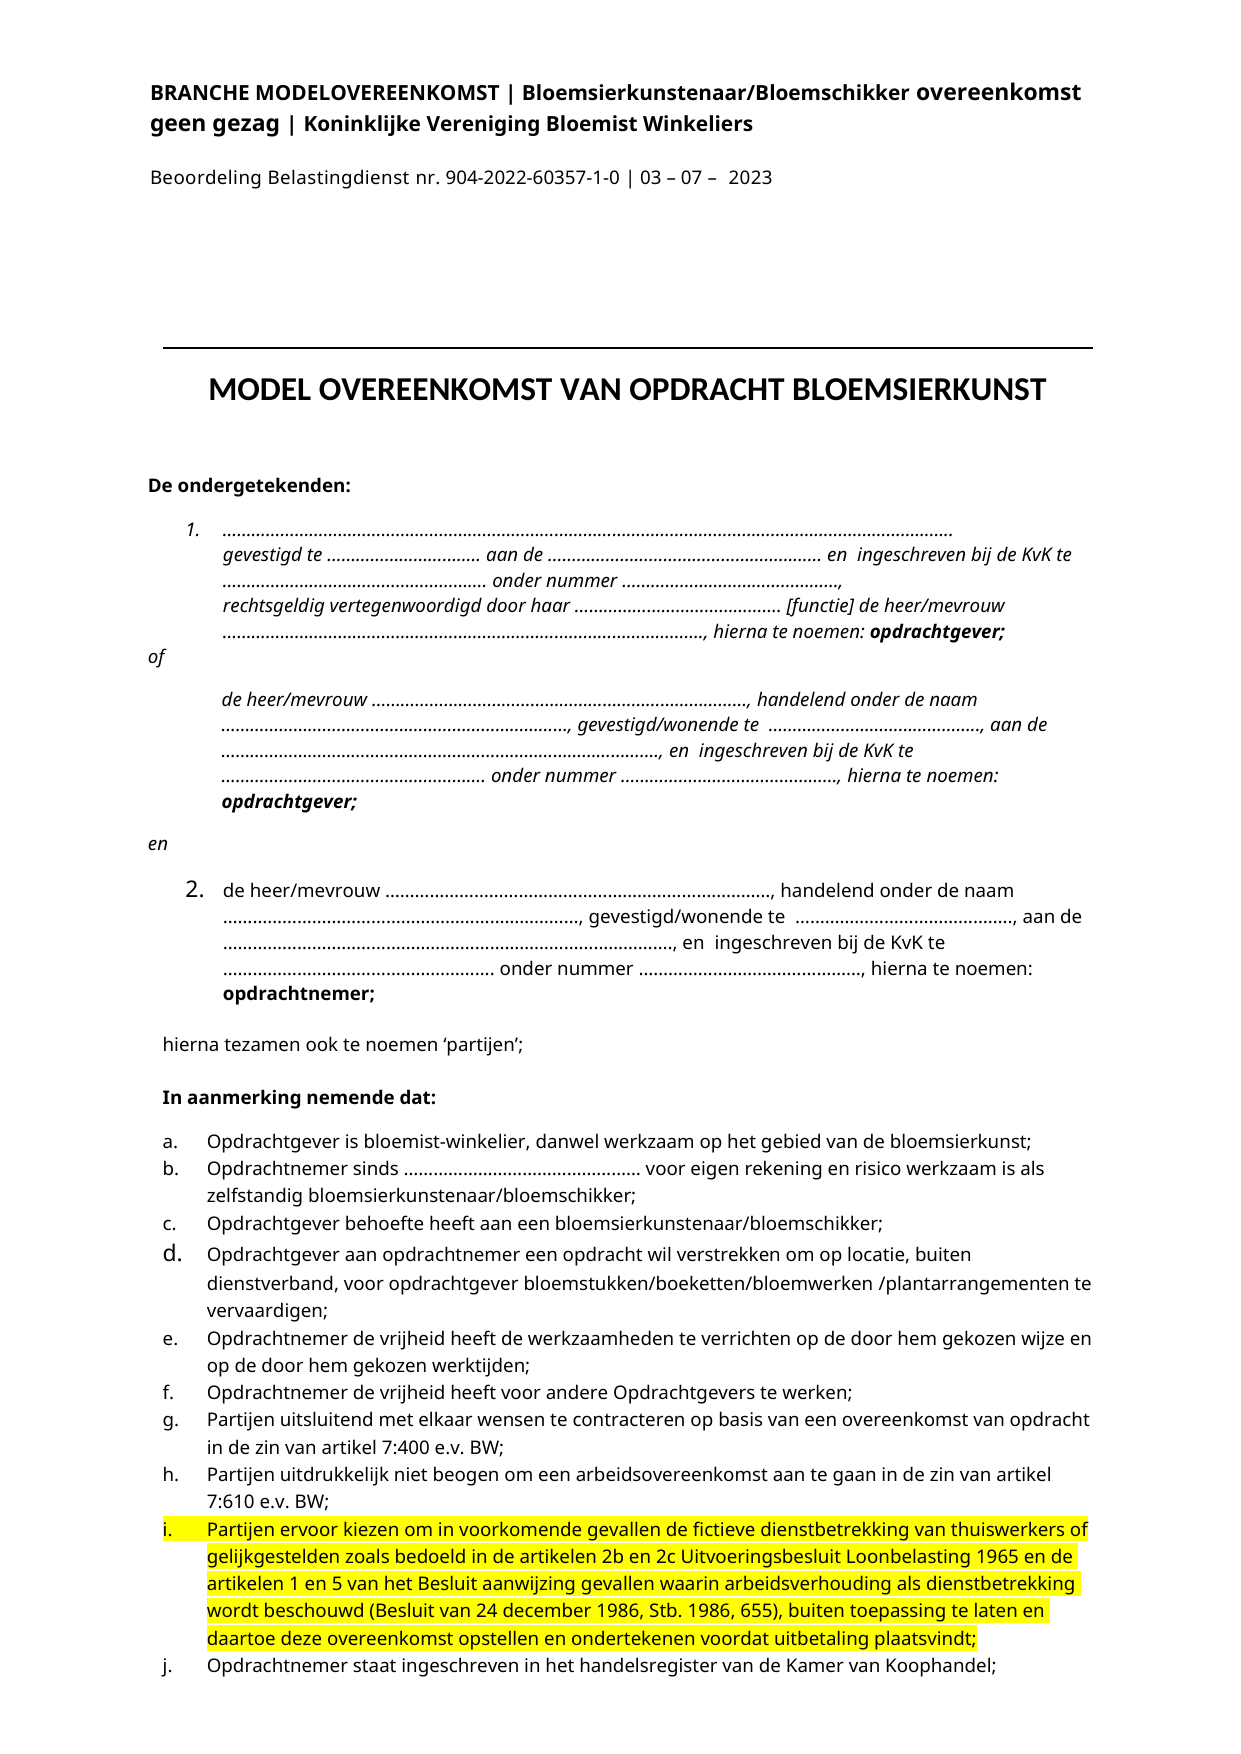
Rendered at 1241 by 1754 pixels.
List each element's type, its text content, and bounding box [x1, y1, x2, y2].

text de heer/mevrouw ……………………………………………………………………, handelend onder de naam ………………………………………………………………, gevestigd/wonende te …………………………………….., aan de ………………………………………………………………………………., en ingeschreven bij de KvK te ………………………………………………. onder nummer ………………………………………, hierna te noemen: opdrachtgever; [221, 686, 1093, 814]
text In aanmerking nemende dat: [162, 1084, 1093, 1110]
list Partijen uitsluitend met elkaar wensen te contracteren op basis van een overeenkomst van opdracht in de zin van artikel 7:400 e.v. BW; [162, 1407, 1093, 1459]
list …………………………………………………………………………………………………………………………………….. [185, 516, 1093, 542]
text De ondergetekenden: [148, 472, 1093, 498]
list de heer/mevrouw ……………………………………………………………………, handelend onder de naam ………………………………………………………………, gevestigd/wonende te …………………………………….., aan de ………………………………………………………………………………., en ingeschreven bij de KvK te ………………………………………………. onder nummer ………………………………………, hierna te noemen: opdrachtnemer; [185, 872, 1093, 1006]
text of [148, 644, 1093, 669]
list Partijen uitdrukkelijk niet beogen om een arbeidsovereenkomst aan te gaan in de zin van artikel 7:610 e.v. BW; [162, 1461, 1093, 1514]
list Opdrachtnemer sinds ………………………………………… voor eigen rekening en risico werkzaam is als zelfstandig bloemsierkunstenaar/bloemschikker; [162, 1155, 1093, 1208]
list Partijen ervoor kiezen om in voorkomende gevallen de fictieve dienstbetrekking van thuiswerkers of gelijkgestelden zoals bedoeld in de artikelen 2b en 2c Uitvoeringsbesluit Loonbelasting 1965 en de artikelen 1 en 5 van het Besluit aanwijzing gevallen waarin arbeidsverhouding als dienstbetrekking wordt beschouwd (Besluit van 24 december 1986, Stb. 1986, 655), buiten toepassing te laten en daartoe deze overeenkomst opstellen en ondertekenen voordat uitbetaling plaatsvindt; [162, 1516, 1093, 1651]
list Opdrachtnemer de vrijheid heeft de werkzaamheden te verrichten op de door hem gekozen wijze en op de door hem gekozen werktijden; [162, 1325, 1093, 1378]
list Opdrachtgever behoefte heeft aan een bloemsierkunstenaar/bloemschikker; [162, 1210, 1093, 1236]
text gevestigd te ………………………….. aan de ………………………………………………… en ingeschreven bij de KvK te ………………………………………………. onder nummer ………………………………………, rechtsgeldig vertegenwoordigd door haar ……………………………………. [functie] de heer/mevrouw ………………………………………………………………………………………., hierna te noemen: opdrachtgever; [223, 542, 1093, 644]
list Opdrachtnemer de vrijheid heeft voor andere Opdrachtgevers te werken; [162, 1379, 1093, 1405]
list Opdrachtgever aan opdrachtnemer een opdracht wil verstrekken om op locatie, buiten dienstverband, voor opdrachtgever bloemstukken/boeketten/bloemwerken /plantarrangementen te vervaardigen; [162, 1237, 1093, 1323]
list Opdrachtnemer staat ingeschreven in het handelsregister van de Kamer van Koophandel; [162, 1652, 1093, 1678]
text en [148, 830, 1093, 856]
text hierna tezamen ook te noemen ‘partijen’; [162, 1031, 1095, 1057]
text MODEL OVEREENKOMST VAN OPDRACHT BLOEMSIERKUNST [162, 368, 1093, 409]
list Opdrachtgever is bloemist-winkelier, danwel werkzaam op het gebied van de bloemsierkunst; [162, 1128, 1093, 1154]
